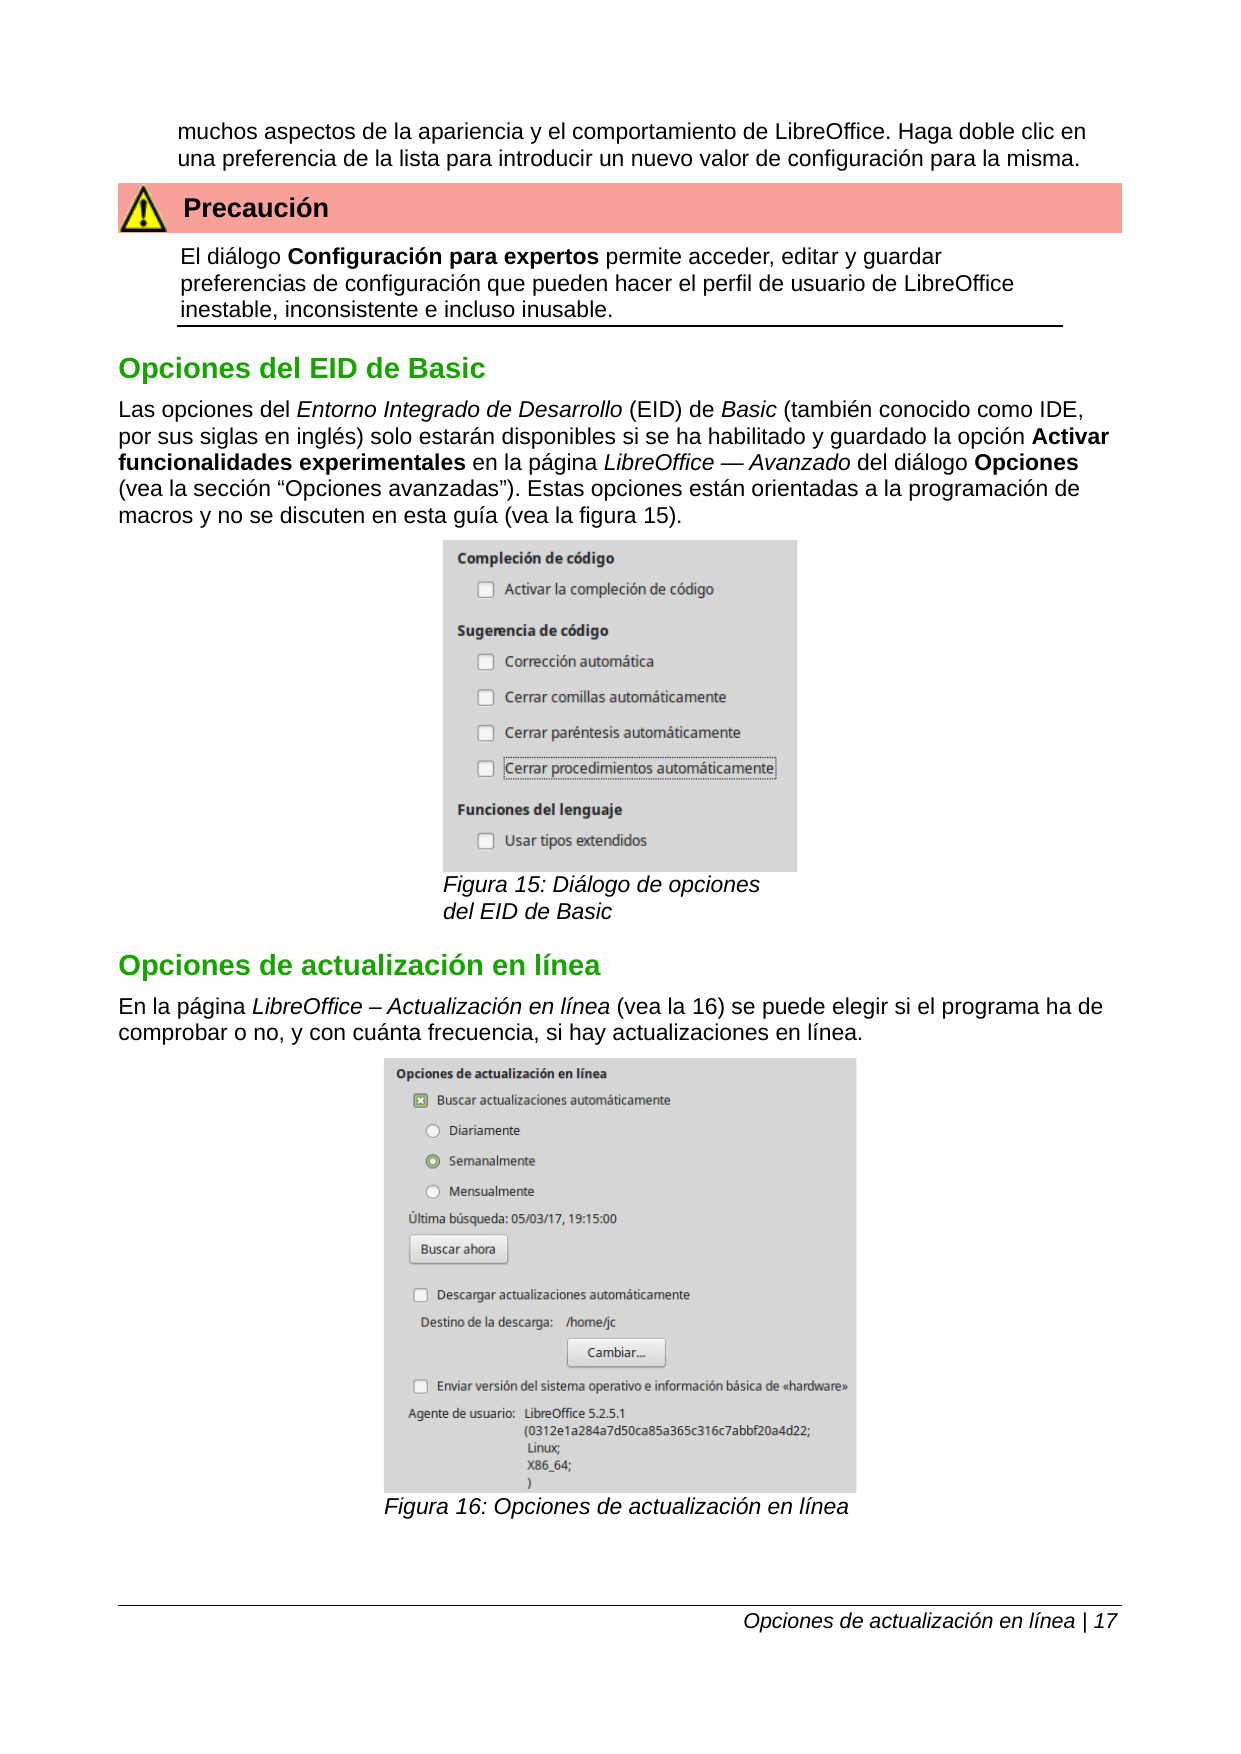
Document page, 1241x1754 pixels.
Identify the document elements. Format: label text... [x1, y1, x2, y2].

subtitle Opciones del EID de Basic [118, 351, 1122, 384]
subtitle Opciones de actualización en línea [118, 948, 1122, 981]
text El diálogo Configuración para expertos permite acceder, editar y guardar preferencias de configuración que pueden hacer el perfil de usuario de LibreOffice inestable, inconsistente e incluso inusable. [177, 240, 1063, 325]
picture [383, 1058, 857, 1493]
picture [119, 184, 167, 232]
text Las opciones del Entorno Integrado de Desarrollo (EID) de Basic (también conocido como IDE, por sus siglas en inglés) solo estarán disponibles si se ha habilitado y guardado la opción Activar funcionalidades experimentales en la página LibreOffice — Avanzado del diálogo Opciones (vea la sección “Opciones avanzadas”). Estas opciones están orientadas a la programación de macros y no se discuten en esta guía (vea la figura 15). [118, 396, 1122, 528]
text muchos aspectos de la apariencia y el comportamiento de LibreOffice. Haga doble clic en una preferencia de la lista para introducir un nuevo valor de configuración para la misma. [177, 118, 1122, 171]
subtitle Precaución [118, 183, 1122, 233]
text En la página LibreOffice – Actualización en línea (vea la Figura 16) se puede elegir si el programa ha de comprobar o no, y con cuánta frecuencia, si hay actualizaciones en línea. [118, 993, 1122, 1046]
text Figura 16: Opciones de actualización en línea [384, 1493, 856, 1519]
picture [442, 540, 798, 872]
text Figura 15: Diálogo de opciones del EID de Basic [443, 872, 797, 924]
